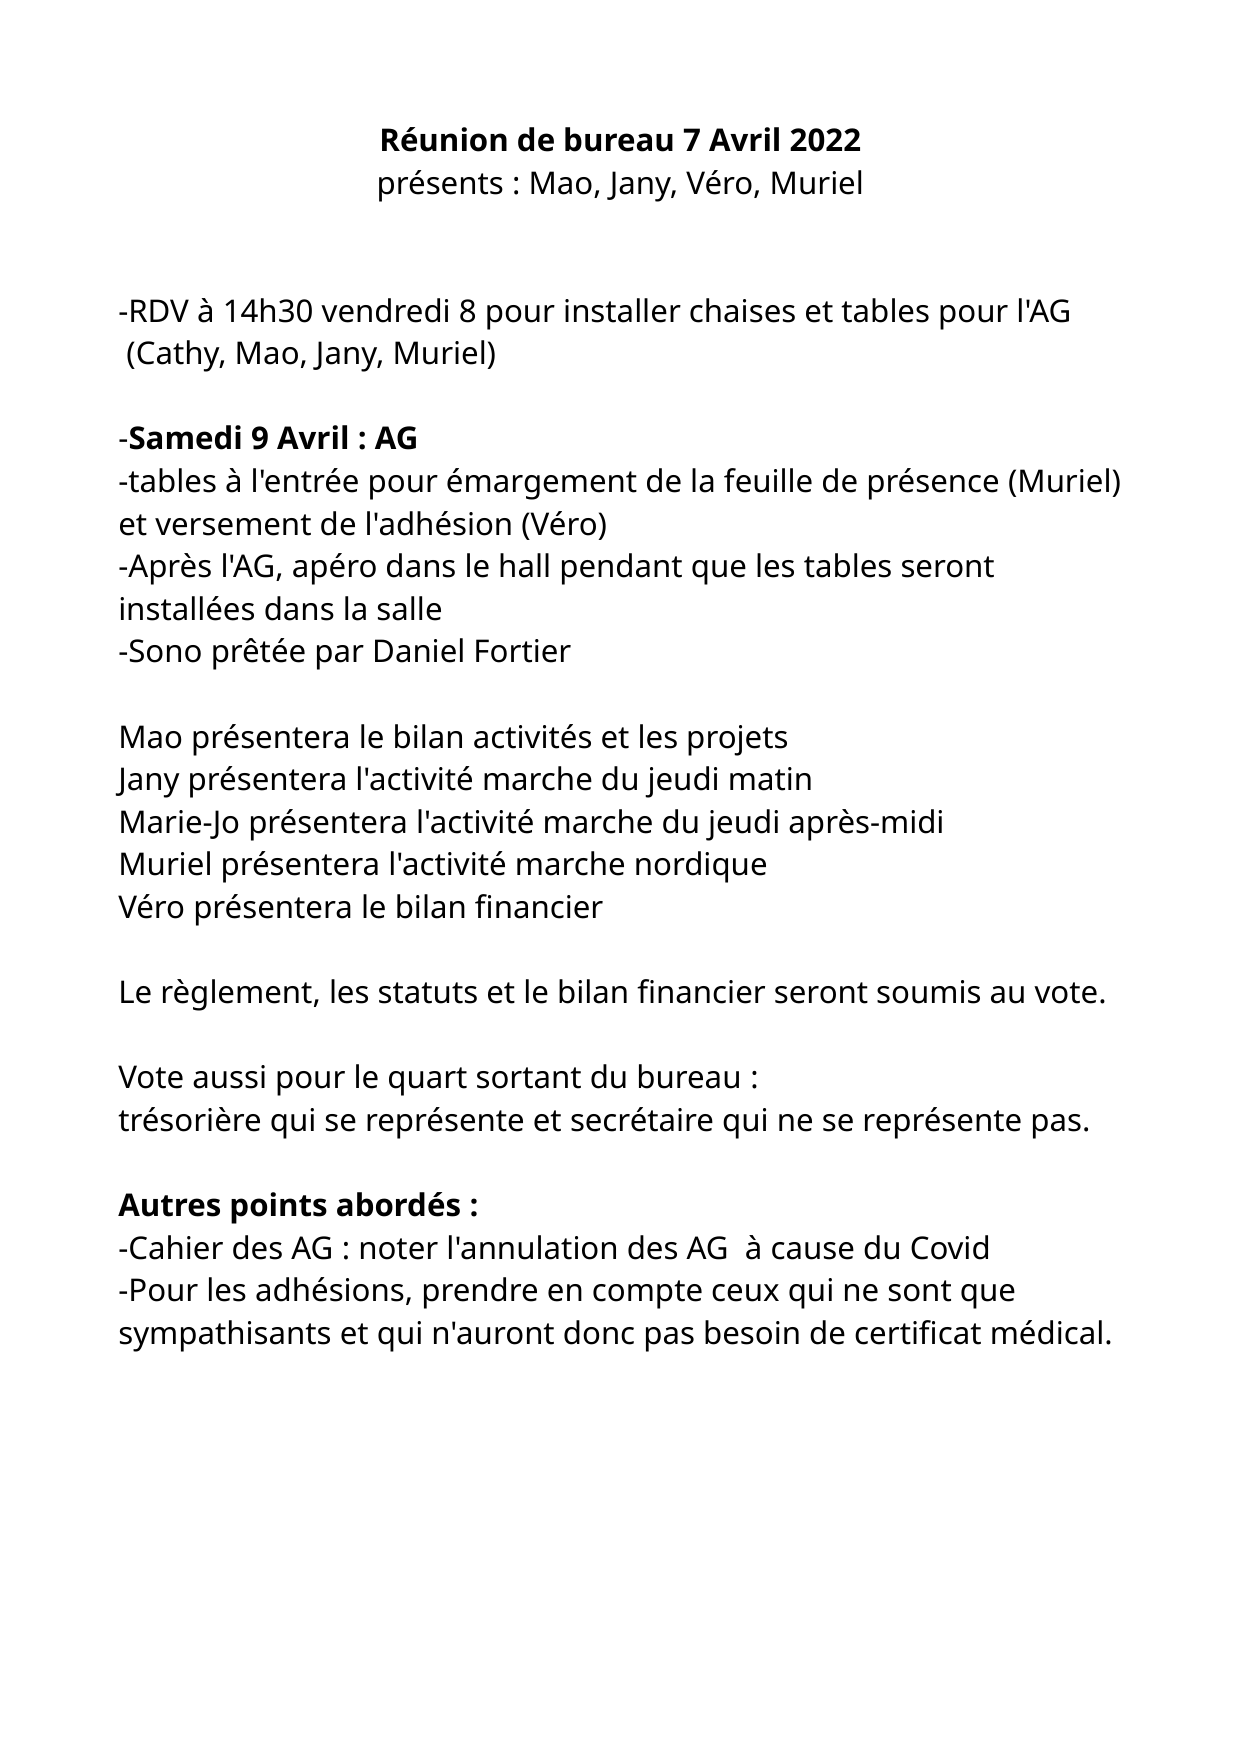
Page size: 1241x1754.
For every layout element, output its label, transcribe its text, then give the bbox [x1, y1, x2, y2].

text Jany présentera l'activité marche du jeudi matin [118, 757, 1122, 800]
text -Samedi 9 Avril : AG [118, 416, 1122, 459]
text Marie-Jo présentera l'activité marche du jeudi après-midi [118, 800, 1122, 842]
text -Cahier des AG : noter l'annulation des AG à cause du Covid [118, 1226, 1122, 1268]
text Véro présentera le bilan financier [118, 885, 1122, 928]
text Autres points abordés : [118, 1183, 1122, 1226]
text -Après l'AG, apéro dans le hall pendant que les tables seront installées dans la salle [118, 544, 1122, 629]
text -Sono prêtée par Daniel Fortier [118, 629, 1122, 672]
text -Pour les adhésions, prendre en compte ceux qui ne sont que sympathisants et qui n'auront donc pas besoin de certificat médical. [118, 1268, 1122, 1354]
text -tables à l'entrée pour émargement de la feuille de présence (Muriel) et versement de l'adhésion (Véro) [118, 459, 1122, 544]
text présents : Mao, Jany, Véro, Muriel [118, 161, 1122, 203]
text Réunion de bureau 7 Avril 2022 [118, 118, 1122, 161]
text Vote aussi pour le quart sortant du bureau : [118, 1055, 1122, 1098]
text (Cathy, Mao, Jany, Muriel) [118, 331, 1122, 374]
text Le règlement, les statuts et le bilan financier seront soumis au vote. [118, 970, 1122, 1013]
text trésorière qui se représente et secrétaire qui ne se représente pas. [118, 1098, 1122, 1141]
text -RDV à 14h30 vendredi 8 pour installer chaises et tables pour l'AG [118, 288, 1122, 331]
text Muriel présentera l'activité marche nordique [118, 842, 1122, 885]
text Mao présentera le bilan activités et les projets [118, 714, 1122, 757]
